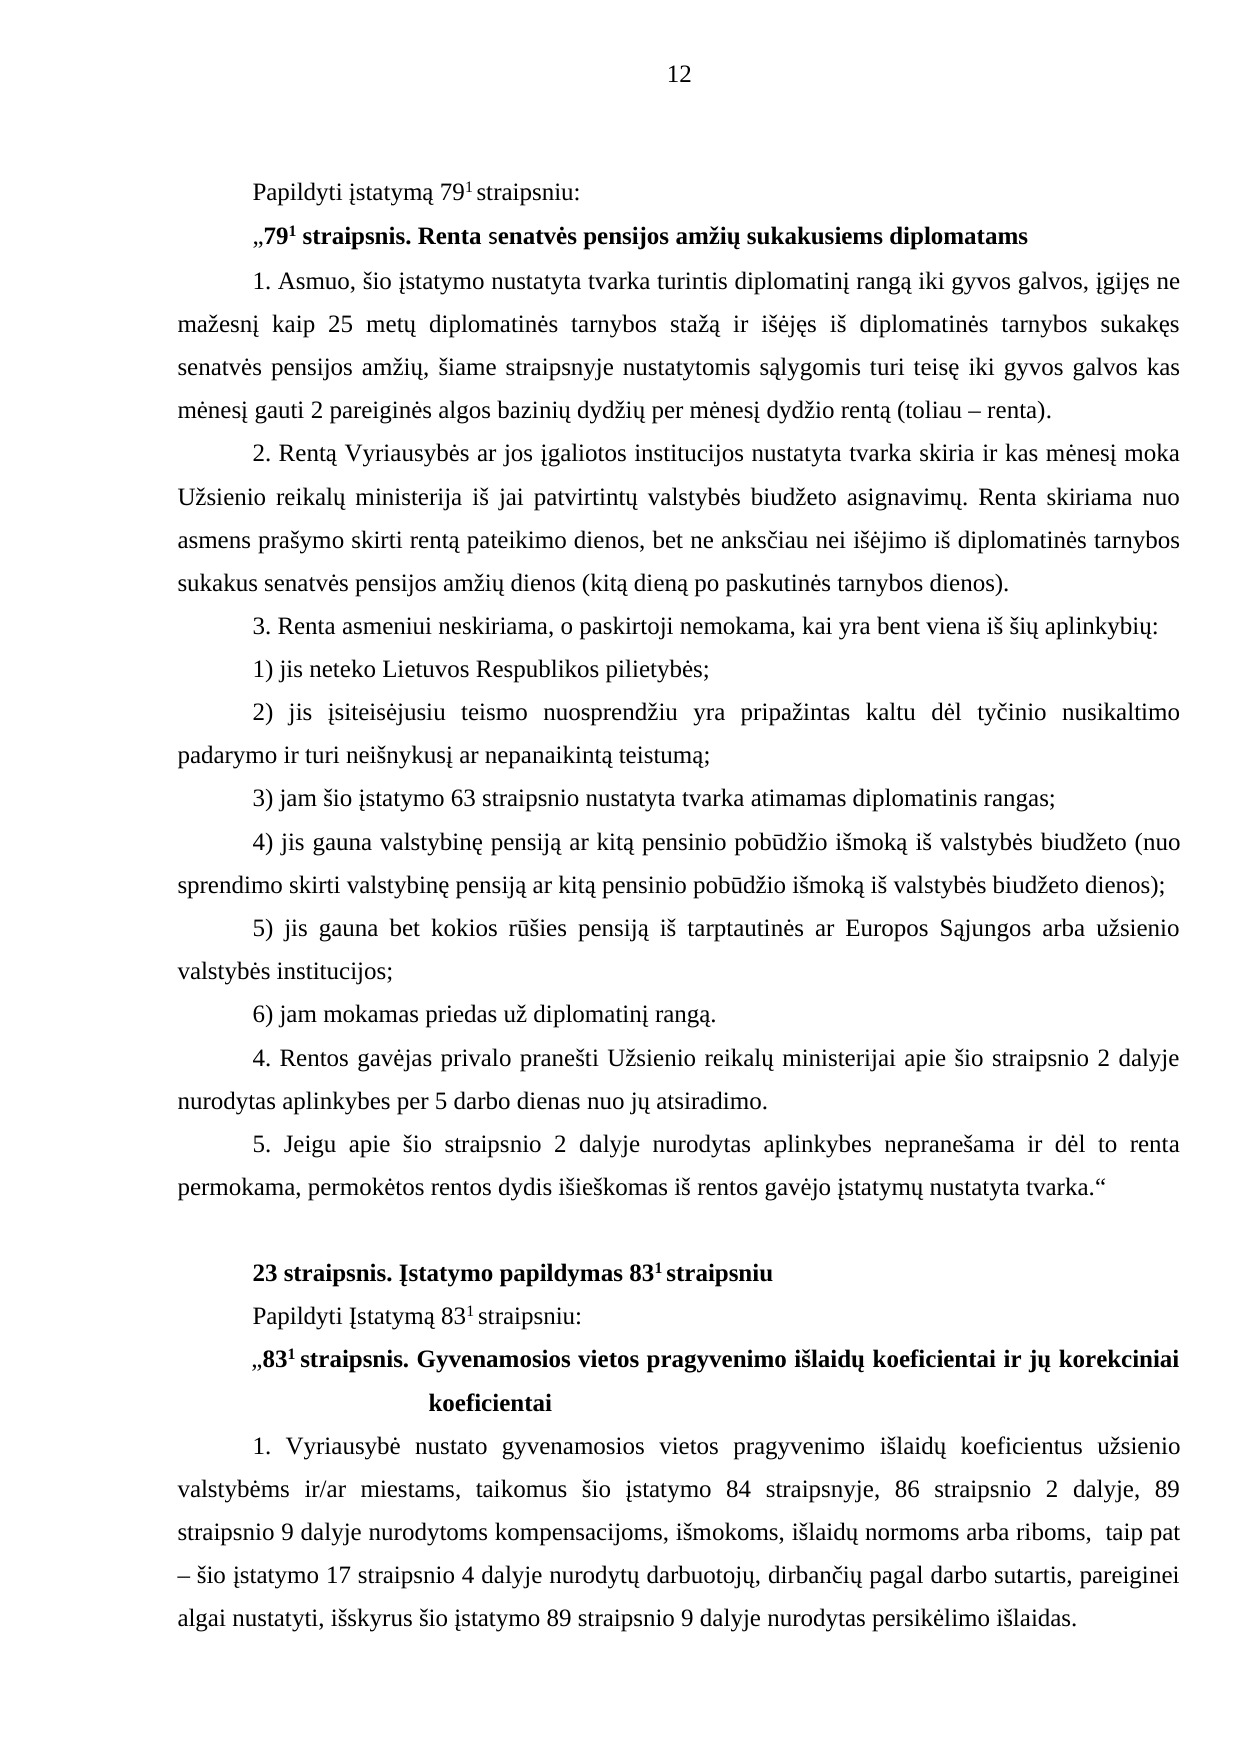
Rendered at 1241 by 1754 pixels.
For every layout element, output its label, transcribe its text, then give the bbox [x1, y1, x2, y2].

text 4. Rentos gavėjas privalo pranešti Užsienio reikalų ministerijai apie šio straipsnio 2 dalyje nurodytas aplinkybes per 5 darbo dienas nuo jų atsiradimo. [177, 1043, 1181, 1114]
text 1. Asmuo, šio įstatymo nustatyta tvarka turintis diplomatinį rangą iki gyvos galvos, įgijęs ne mažesnį kaip 25 metų diplomatinės tarnybos stažą ir išėjęs iš diplomatinės tarnybos sukakęs senatvės pensijos amžių, šiame straipsnyje nustatytomis sąlygomis turi teisę iki gyvos galvos kas mėnesį gauti 2 pareiginės algos bazinių dydžių per mėnesį dydžio rentą (toliau – renta). [177, 266, 1181, 424]
text 3) jam šio įstatymo 63 straipsnio nustatyta tvarka atimamas diplomatinis rangas; [177, 783, 1181, 812]
text 2. Rentą Vyriausybės ar jos įgaliotos institucijos nustatyta tvarka skiria ir kas mėnesį moka Užsienio reikalų ministerija iš jai patvirtintų valstybės biudžeto asignavimų. Renta skiriama nuo asmens prašymo skirti rentą pateikimo dienos, bet ne anksčiau nei išėjimo iš diplomatinės tarnybos sukakus senatvės pensijos amžių dienos (kitą dieną po paskutinės tarnybos dienos). [177, 438, 1181, 597]
text 4) jis gauna valstybinę pensiją ar kitą pensinio pobūdžio išmoką iš valstybės biudžeto (nuo sprendimo skirti valstybinę pensiją ar kitą pensinio pobūdžio išmoką iš valstybės biudžeto dienos); [177, 827, 1181, 899]
text 3. Renta asmeniui neskiriama, o paskirtoji nemokama, kai yra bent viena iš šių aplinkybių: [177, 611, 1181, 640]
text 1) jis neteko Lietuvos Respublikos pilietybės; [177, 654, 1181, 683]
text „831 straipsnis. Gyvenamosios vietos pragyvenimo išlaidų koeficientai ir jų korekciniai koeficientai [251, 1344, 1181, 1416]
text 1. Vyriausybė nustato gyvenamosios vietos pragyvenimo išlaidų koeficientus užsienio valstybėms ir/ar miestams, taikomus šio įstatymo 84 straipsnyje, 86 straipsnio 2 dalyje, 89 straipsnio 9 dalyje nurodytoms kompensacijoms, išmokoms, išlaidų normoms arba riboms, taip pat – šio įstatymo 17 straipsnio 4 dalyje nurodytų darbuotojų, dirbančių pagal darbo sutartis, pareiginei algai nustatyti, išskyrus šio įstatymo 89 straipsnio 9 dalyje nurodytas persikėlimo išlaidas. [177, 1431, 1181, 1632]
text 5) jis gauna bet kokios rūšies pensiją iš tarptautinės ar Europos Sąjungos arba užsienio valstybės institucijos; [177, 913, 1181, 985]
text 5. Jeigu apie šio straipsnio 2 dalyje nurodytas aplinkybes nepranešama ir dėl to renta permokama, permokėtos rentos dydis išieškomas iš rentos gavėjo įstatymų nustatyta tvarka.“ [177, 1129, 1181, 1201]
text „791 straipsnis. Renta senatvės pensijos amžių sukakusiems diplomatams [177, 220, 1181, 251]
text 2) jis įsiteisėjusiu teismo nuosprendžiu yra pripažintas kaltu dėl tyčinio nusikaltimo padarymo ir turi neišnykusį ar nepanaikintą teistumą; [177, 697, 1181, 769]
text 23 straipsnis. Įstatymo papildymas 831 straipsniu [177, 1258, 1181, 1287]
text 6) jam mokamas priedas už diplomatinį rangą. [177, 999, 1181, 1028]
text Papildyti Įstatymą 831 straipsniu: [177, 1301, 1181, 1330]
text Papildyti įstatymą 791 straipsniu: [177, 177, 1181, 206]
